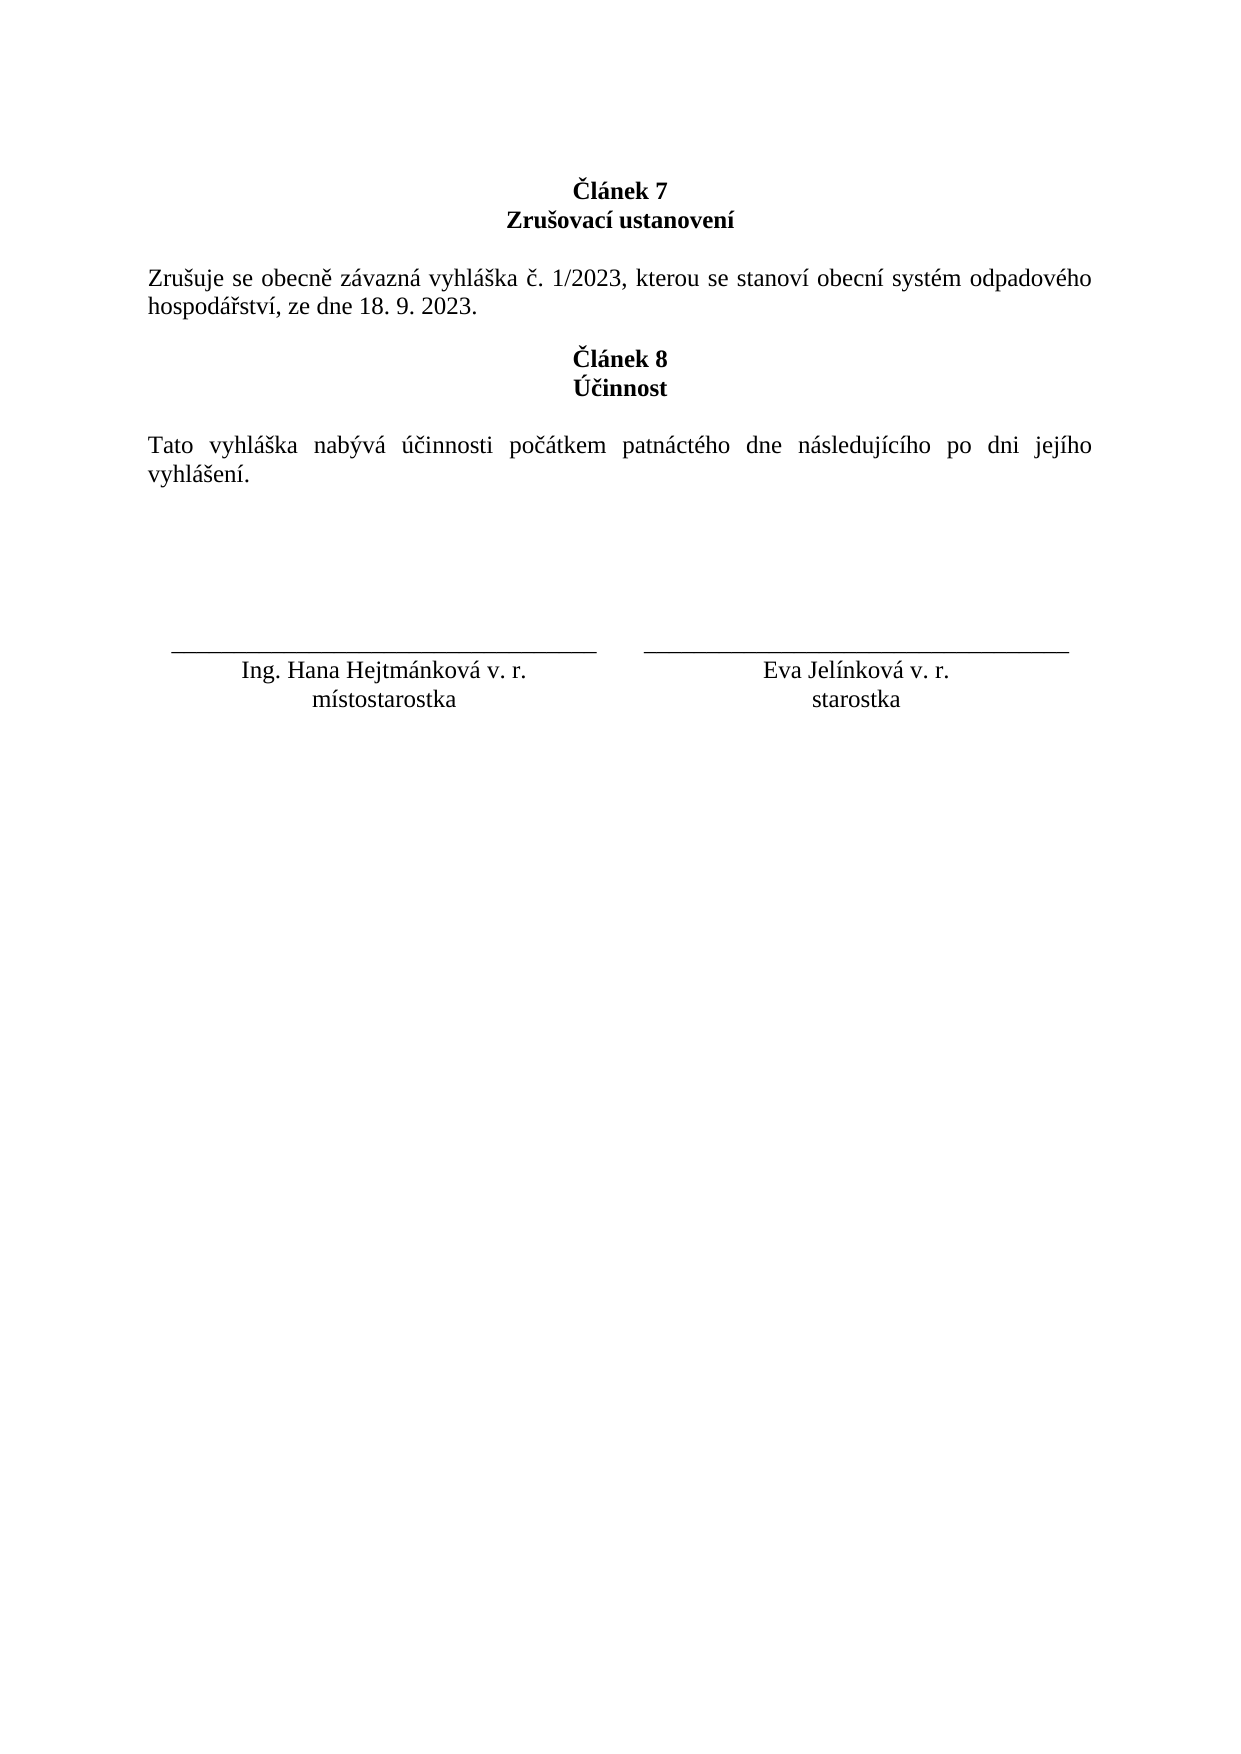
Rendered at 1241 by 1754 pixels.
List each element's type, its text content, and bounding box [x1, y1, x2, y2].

table_header __________________________________ [620, 627, 1092, 655]
table_header __________________________________ [148, 627, 620, 655]
text Tato vyhláška nabývá účinnosti počátkem patnáctého dne následujícího po dni jejího vyhlášení. [148, 431, 1092, 512]
text Zrušuje se obecně závazná vyhláška č. 1/2023, kterou se stanoví obecní systém odpadového hospodářství, ze dne 18. 9. 2023. [148, 263, 1092, 320]
table_cell Ing. Hana Hejtmánková v. r. místostarostka [148, 655, 620, 713]
table_cell Eva Jelínková v. r. starostka [620, 655, 1092, 713]
text Článek 7 [148, 176, 1092, 205]
text Účinnost [148, 373, 1092, 402]
text Článek 8 [148, 344, 1092, 373]
text Zrušovací ustanovení [148, 205, 1092, 234]
